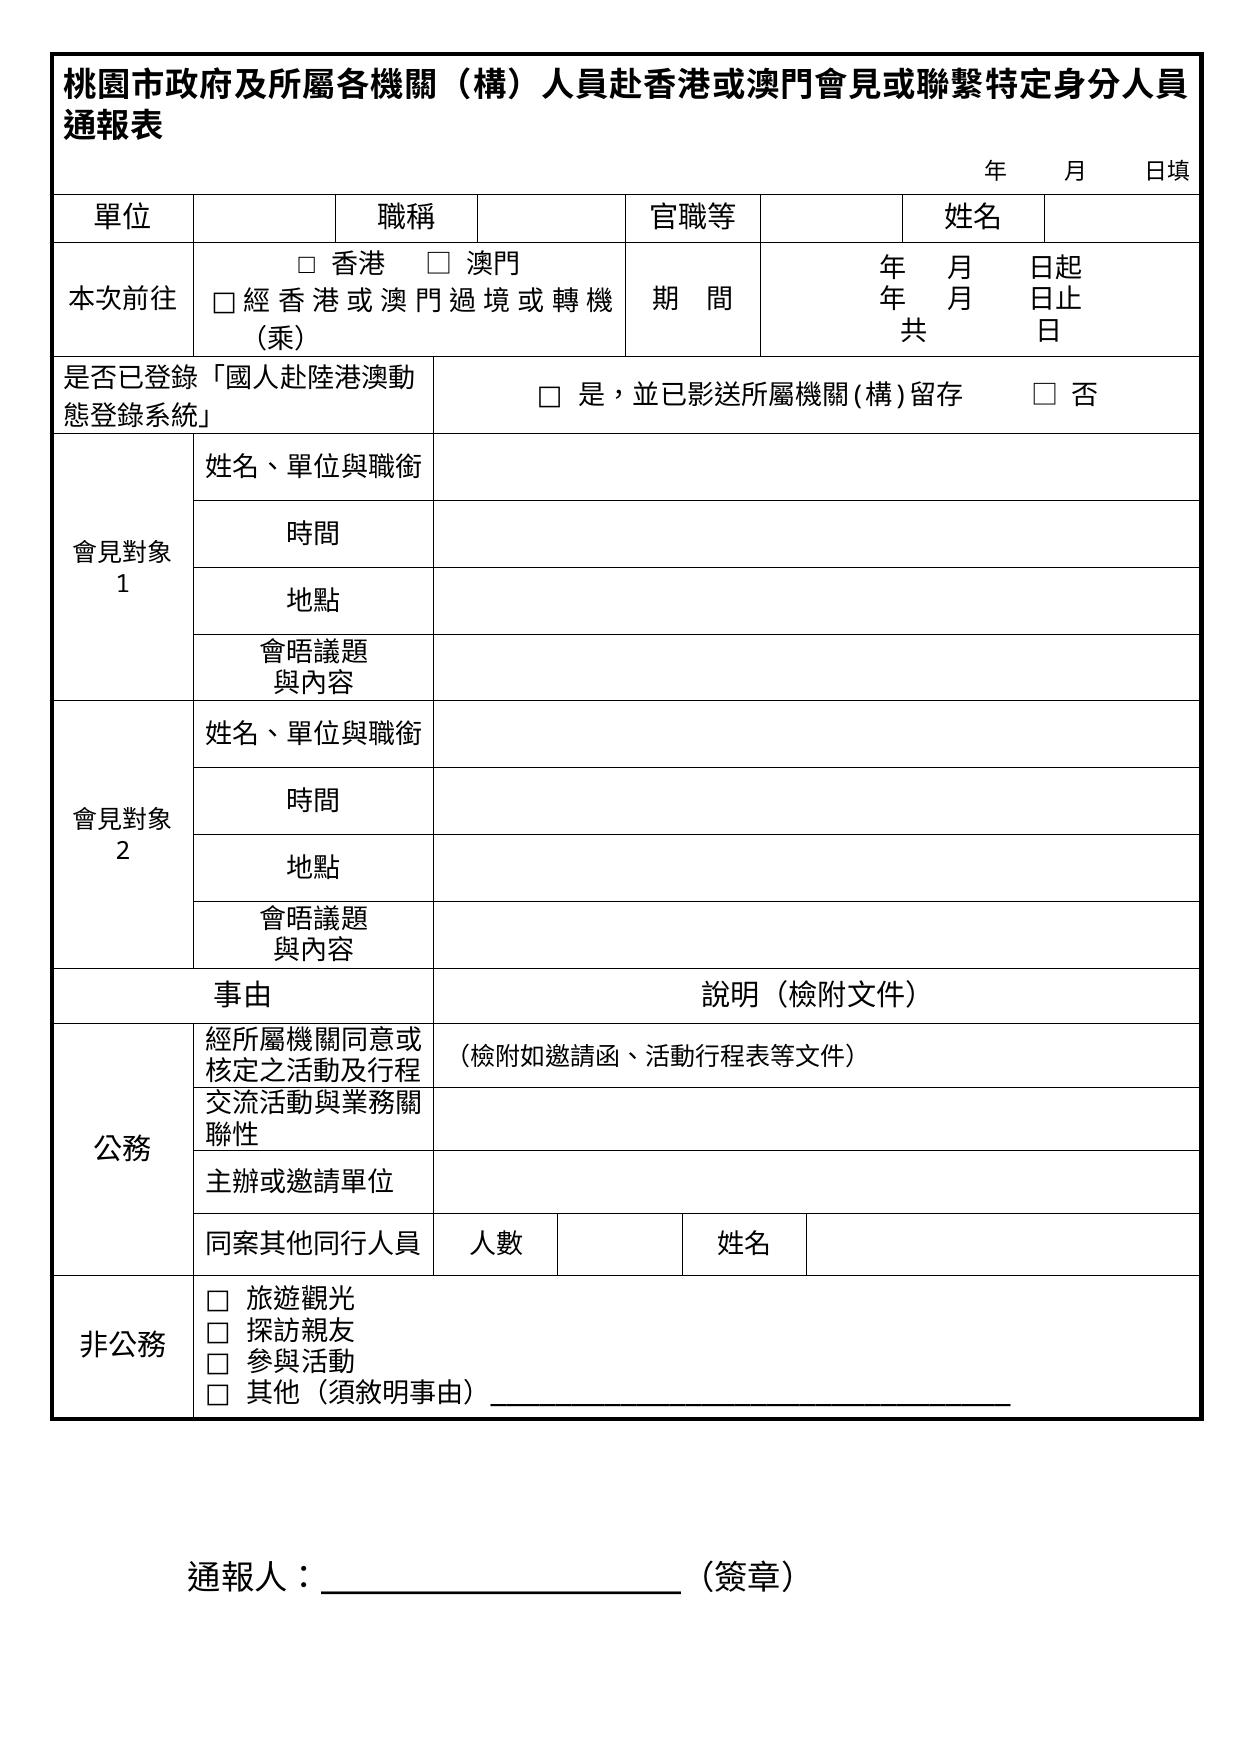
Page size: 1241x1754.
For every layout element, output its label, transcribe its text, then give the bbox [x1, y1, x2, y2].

table_cell 公務 [54, 1024, 193, 1275]
table_cell □ 香港 □ 澳門 □經香港或澳門過境或轉機（乘） [194, 243, 625, 356]
table_cell 期 間 [626, 243, 760, 356]
table_cell [434, 568, 1199, 633]
table_cell 職稱 [336, 195, 477, 242]
table_cell 單位 [54, 195, 193, 242]
table_cell [434, 501, 1199, 567]
table_cell （檢附如邀請函、活動行程表等文件） [434, 1024, 1199, 1087]
table_cell 同案其他同行人員 [194, 1214, 433, 1275]
table_cell [1045, 195, 1199, 242]
table_cell 官職等 [626, 195, 760, 242]
table_cell 會晤議題 與內容 [194, 902, 433, 967]
table_cell [807, 1214, 1199, 1275]
table_cell 非公務 [54, 1276, 193, 1416]
table_cell 年 月 日起 年 月 日止 共 日 [761, 243, 1199, 356]
table_cell [478, 195, 625, 242]
table_cell □ 旅遊觀光 □ 探訪親友 □ 參與活動 □ 其他（須敘明事由）________________________________ [194, 1276, 1199, 1416]
table_cell 人數 [434, 1214, 557, 1275]
table_cell 會見對象1 [54, 434, 193, 700]
table_header 桃園市政府及所屬各機關（構）人員赴香港或澳門會見或聯繫特定身分人員通報表 年 月 日填 [54, 56, 1199, 194]
table_cell [761, 195, 902, 242]
table_cell [434, 701, 1199, 767]
table_cell [434, 835, 1199, 901]
table_cell [434, 768, 1199, 834]
table_cell [558, 1214, 682, 1275]
table_cell [434, 902, 1199, 967]
table_cell 本次前往 [54, 243, 193, 356]
table_cell 事由 [54, 969, 433, 1023]
table_cell 地點 [194, 835, 433, 901]
table_cell [434, 1151, 1199, 1213]
table_cell [194, 195, 335, 242]
table_cell [434, 434, 1199, 500]
table_cell 主辦或邀請單位 [194, 1151, 433, 1213]
table_cell 交流活動與業務關聯性 [194, 1088, 433, 1150]
table_cell 經所屬機關同意或核定之活動及行程 [194, 1024, 433, 1087]
table_cell 時間 [194, 768, 433, 834]
table_cell [434, 1088, 1199, 1150]
table_cell 是否已登錄「國人赴陸港澳動態登錄系統」 [54, 357, 433, 433]
table_cell 說明（檢附文件） [434, 969, 1199, 1023]
table_cell 姓名、單位與職銜 [194, 434, 433, 500]
table_cell 姓名、單位與職銜 [194, 701, 433, 767]
text 通報人：__________________（簽章） [48, 52, 1205, 1596]
table_cell □ 是，並已影送所屬機關(構)留存 □ 否 [434, 357, 1199, 433]
table_cell 會晤議題 與內容 [194, 635, 433, 700]
table_cell 會見對象2 [54, 701, 193, 967]
table_cell 姓名 [683, 1214, 806, 1275]
table_cell [434, 635, 1199, 700]
table_cell 姓名 [903, 195, 1044, 242]
table_cell 時間 [194, 501, 433, 567]
table_cell 地點 [194, 568, 433, 633]
